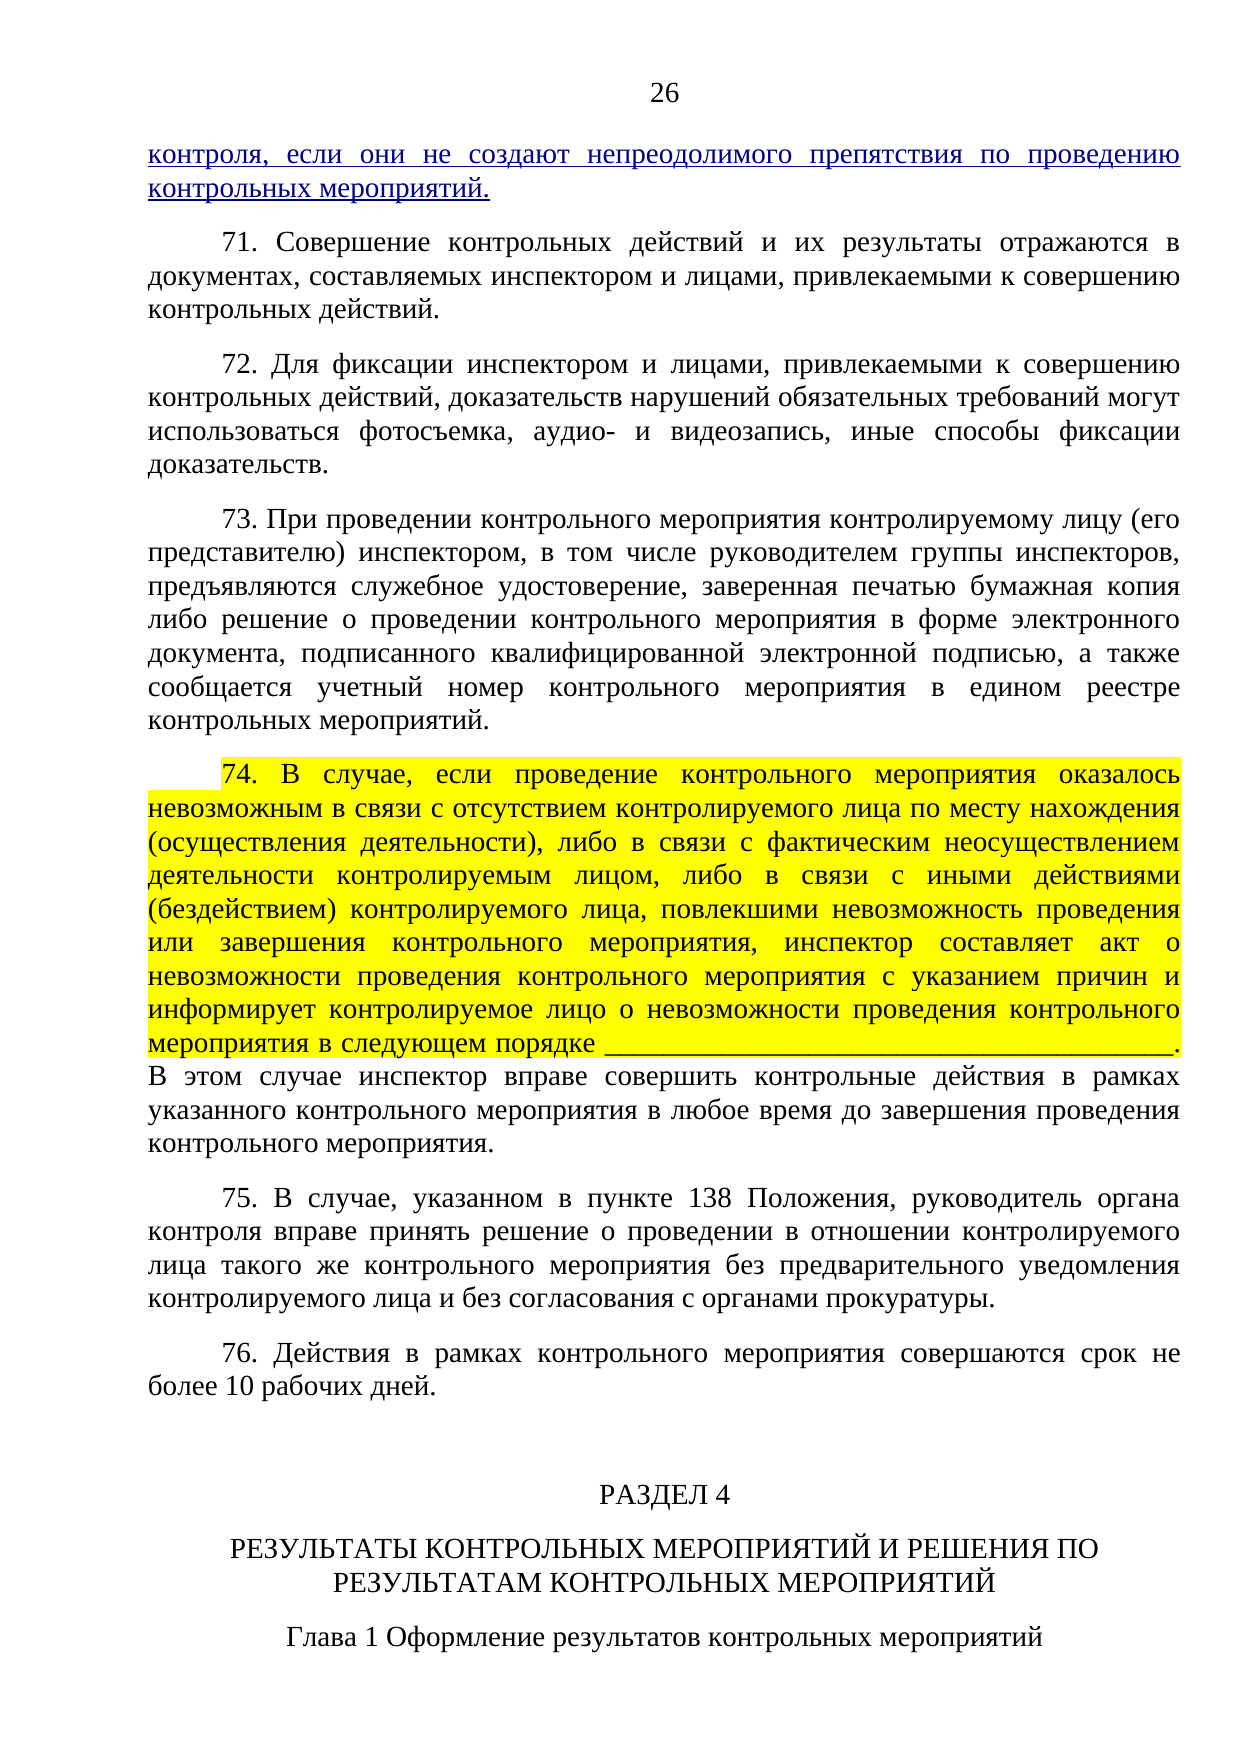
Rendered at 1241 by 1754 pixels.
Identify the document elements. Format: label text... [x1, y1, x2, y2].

text РЕЗУЛЬТАТЫ КОНТРОЛЬНЫХ МЕРОПРИЯТИЙ И РЕШЕНИЯ ПО РЕЗУЛЬТАТАМ КОНТРОЛЬНЫХ МЕРОПРИЯТИЙ [148, 1532, 1181, 1599]
text 75. В случае, указанном в пункте 138 Положения, руководитель органа контроля вправе принять решение о проведении в отношении контролируемого лица такого же контрольного мероприятия без предварительного уведомления контролируемого лица и без согласования с органами прокуратуры. [148, 1180, 1181, 1314]
text РАЗДЕЛ 4 [148, 1477, 1181, 1511]
text 72. Для фиксации инспектором и лицами, привлекаемыми к совершению контрольных действий, доказательств нарушений обязательных требований могут использоваться фотосъемка, аудио- и видеозапись, иные способы фиксации доказательств. [148, 346, 1181, 480]
text 73. При проведении контрольного мероприятия контролируемому лицу (его представителю) инспектором, в том числе руководителем группы инспекторов, предъявляются служебное удостоверение, заверенная печатью бумажная копия либо решение о проведении контрольного мероприятия в форме электронного документа, подписанного квалифицированной электронной подписью, а также сообщается учетный номер контрольного мероприятия в едином реестре контрольных мероприятий. [148, 501, 1181, 736]
text контрольных мероприятий. [148, 167, 1181, 204]
text 76. Действия в рамках контрольного мероприятия совершаются срок не более 10 рабочих дней. [148, 1335, 1181, 1402]
text Глава 1 Оформление результатов контрольных мероприятий [148, 1619, 1181, 1653]
text 71. Совершение контрольных действий и их результаты отражаются в документах, составляемых инспектором и лицами, привлекаемыми к совершению контрольных действий. [148, 224, 1181, 325]
text контроля, если они не создают непреодолимого препятствия по проведению [148, 137, 1181, 166]
text 74. В случае, если проведение контрольного мероприятия оказалось невозможным в связи с отсутствием контролируемого лица по месту нахождения (осуществления деятельности), либо в связи с фактическим неосуществлением деятельности контролируемым лицом, либо в связи с иными действиями (бездействием) контролируемого лица, повлекшими невозможность проведения или завершения контрольного мероприятия, инспектор составляет акт о невозможности проведения контрольного мероприятия с указанием причин и информирует контролируемое лицо о невозможности проведения контрольного мероприятия в следующем порядке _______________________________________. В этом случае инспектор вправе совершить контрольные действия в рамках указанного контрольного мероприятия в любое время до завершения проведения контрольного мероприятия. [148, 757, 1181, 1159]
